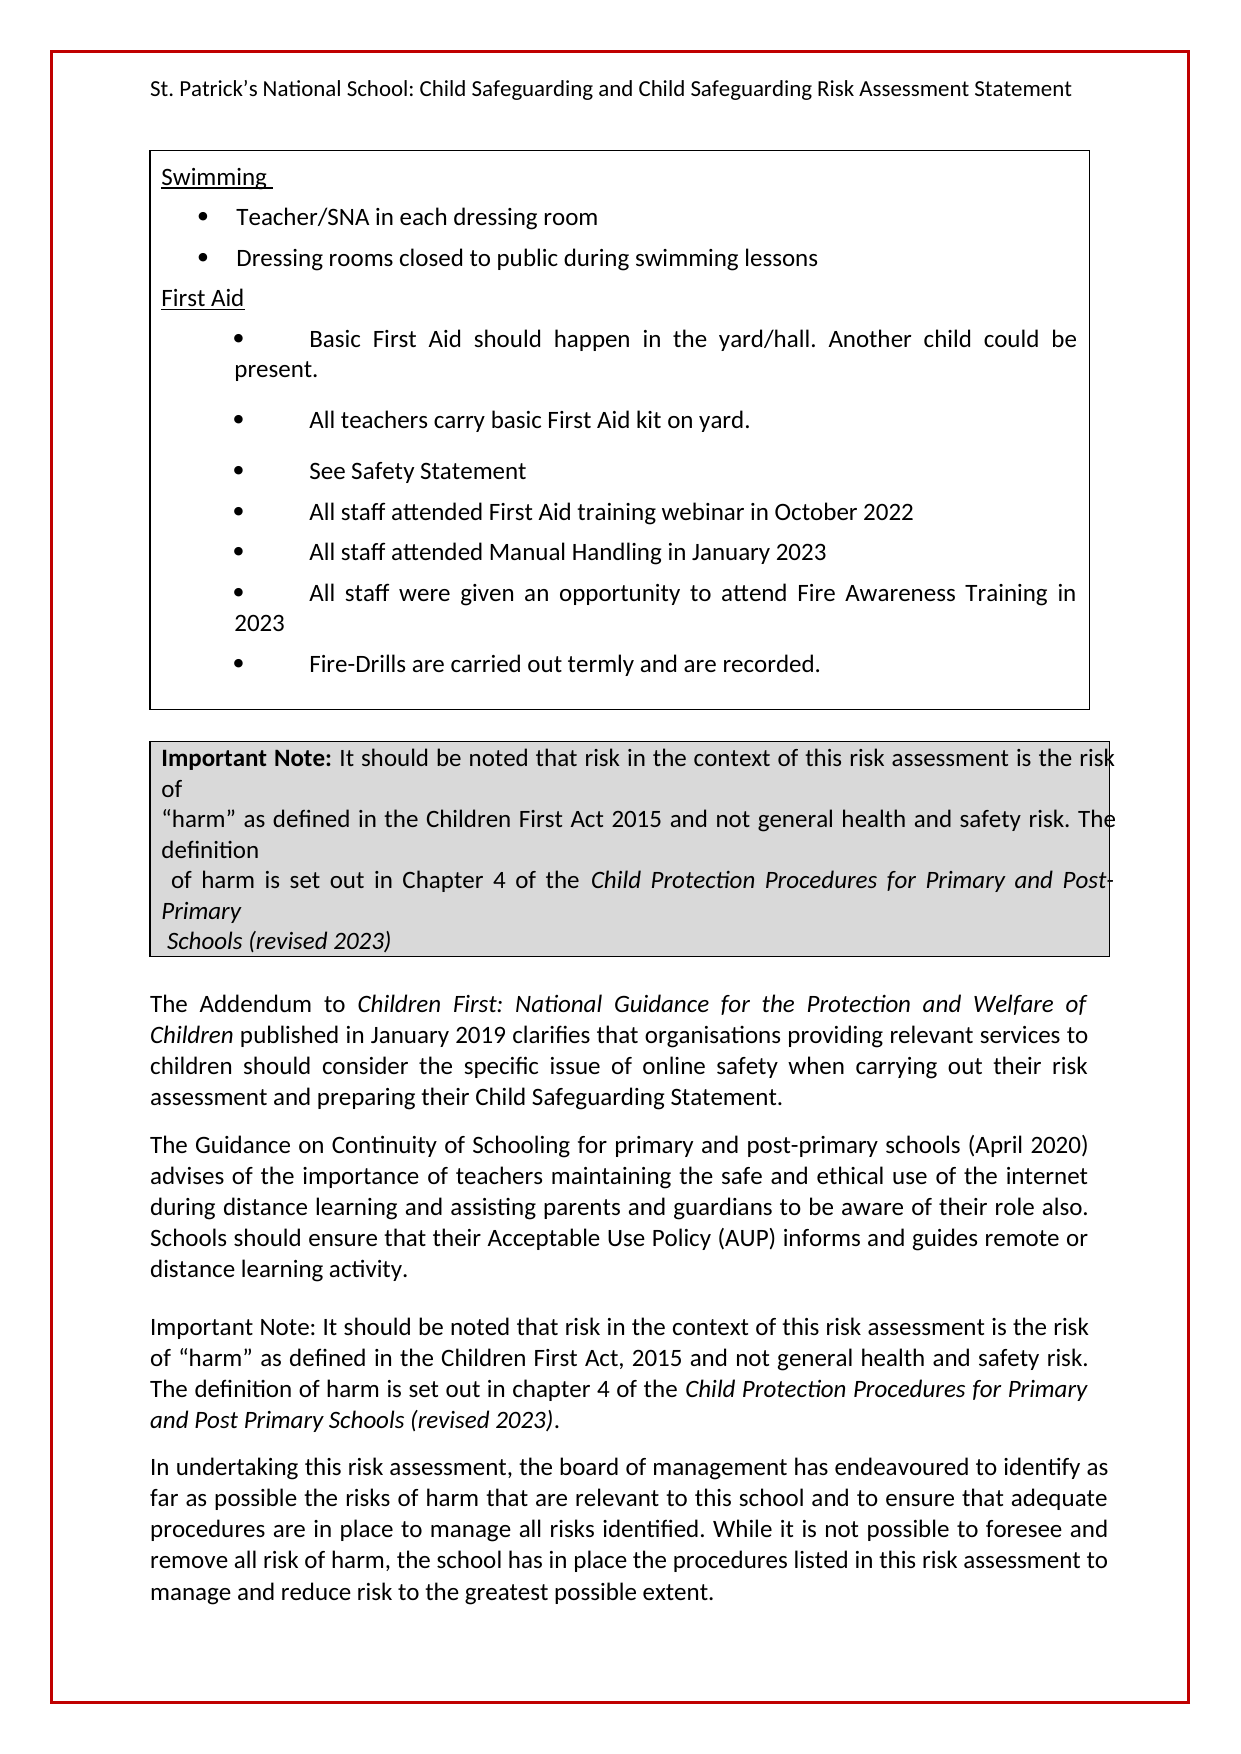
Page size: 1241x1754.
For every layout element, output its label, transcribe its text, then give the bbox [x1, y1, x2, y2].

table_header Important Note: It should be noted that risk in the context of this risk assessment is the risk of “harm” as defined in the Children First Act 2015 and not general health and safety risk. The definition of harm is set out in Chapter 4 of the Child Protection Procedures for Primary and Post-Primary Schools (revised 2023) [151, 742, 1109, 956]
text In undertaking this risk assessment, the board of management has endeavoured to identify as far as possible the risks of harm that are relevant to this school and to ensure that adequate procedures are in place to manage all risks identified. While it is not possible to foresee and remove all risk of harm, the school has in place the procedures listed in this risk assessment to manage and reduce risk to the greatest possible extent. [150, 1452, 1110, 1606]
text Important Note: It should be noted that risk in the context of this risk assessment is the risk of “harm” as defined in the Children First Act, 2015 and not general health and safety risk. The definition of harm is set out in chapter 4 of the Child Protection Procedures for Primary and Post Primary Schools (revised 2023). [150, 1311, 1090, 1434]
text The Guidance on Continuity of Schooling for primary and post-primary schools (April 2020) advises of the importance of teachers maintaining the safe and ethical use of the internet during distance learning and assisting parents and guardians to be aware of their role also. Schools should ensure that their Acceptable Use Policy (AUP) informs and guides remote or distance learning activity. [150, 1129, 1090, 1283]
table_header In respect to Child Safe-guarding: The school : All school personnel are provided with a copy of the school’s Child Safeguarding Statement The Child Protection Procedures for Primary and Post Primary Schools (revised 2023) are made available to all school personnel School Personnel are required to adhere to the Child Protection Procedures for Primary and Post Primary Schools (revised 2023) and all registered teaching staff are required to adhere to the Children First Act 2015 and it’s Addendum (2019) Ensures all new staff are provided with a copy of the school’s Child Safeguarding Statement Encourages staff and BOM to avail of relevant training Maintains records of all staff and board member training The school adheres to the requirements of the Garda vetting legislation and relevant DES circulars in relation to recruitment and Garda vetting All tutors, students on work experience, student teachers, working in the school for any length of time are vetted by the school. Substitute teachers are required to provide e-vetting through the Teaching council The school complies with the agreed disciplinary procedures for teaching staff Whole staff training day March 16th 2018 All staff given training & handout re symptoms of child abuse Standardised recording template for staff The school implements in full the Stay Safe Programme The school implements in full the SPHE curriculum The school implements in full the Wellbeing Programme In respect to related policy: The school has an Anti-Bullying Policy which fully adheres to the requirements of the Department’s Anti-Bullying Procedures for Primary and Post Primary Schools The school undertakes anti-racism awareness initiatives The school has a yard/playground supervision policy to ensure appropriate supervision of children during, assembly, dismissal and breaks and in respect of specific areas such as toilets, changing rooms etc. The school has in place a policy and clear procedures in respect of school outings The school has a health and safety policy The school adheres to the requirements of the Garda vetting legislation and relevant DE circulars in relation to recruitment and Garda vetting The school has a codes of conduct for school personnel (teaching and non-teaching staff) The school complies with the agreed disciplinary procedures for teaching staff The school has a Special Educational Needs policy The school has an intimate care policy/plan in respect of students who require such care The school has in place a policy and procedures for the administration of medication to pupils The school – Has provided each member of school staff with a copy of the school’s Child Safeguarding Statement Ensures all new staff are provided with a copy of the school’s Child Safeguarding Statement Encourages staff to avail of relevant training Encourages board of management members to avail of relevant training Maintains records of all staff and board member training The school has in place a policy and procedures for the administration of First Aid The school has in place a code of behaviour for pupils The school has an Acceptable Use Policy in place, to include provision for online teaching and learning remotely, and has communicated this policy to parents The school has in place a policy governing the use of smart phones and tablet devices in the school by pupils as per circular 38/2018 The school has in place a Critical Incident Management Plan The school has in place a policy and procedures for the use of external persons to supplement delivery of the curriculum The school has in place a policy and procedures for the use of external sports coaches The school has in place a policy and clear procedures for one-to-one teaching activities The school has in place a policy and procedures for one-to-one counselling The school has in place a policy and procedures in respect of student teacher placements The school has in place a policy and procedures in respect of students undertaking work experience in the school Also The school implements in full the Stay Safe Programme The school implements in full the SPHE curriculum and has evaluated the teaching and learning of same using the SSE process in 2018 – 2019 The school has implemented a wellbeing programme with pupils from 2nd to 6th classes One-to-one teaching Pupils should be seated as near as possible to the door and across the table from the adult. Data Protection Code given to each child – class & cláruimhir – for all children enrolling in Junior infants from Sep 2018 and for all children throughout the school where there are child protection issues All child protection related files to be located in locked file in the office. All copying of sensitive files should take place in the office. Toileting Systems in place in class such that only one child can go to the bathrooms at a time Those who need assistance with toileting are supervised and aided by two adults. Serving Mass When children are serving Mass, responsible adult to communicate with school when children arrive and leave church More than one child will always serve Mass Parental permission must be given at the start of each school year for children to serve Mass Swimming Teacher/SNA in each dressing room Dressing rooms closed to public during swimming lessons First Aid Basic First Aid should happen in the yard/hall. Another child could be present. All teachers carry basic First Aid kit on yard. See Safety Statement All staff attended First Aid training webinar in October 2022 All staff attended Manual Handling in January 2023 All staff were given an opportunity to attend Fire Awareness Training in 2023 Fire-Drills are carried out termly and are recorded. [151, 151, 1089, 709]
text The Addendum to Children First: National Guidance for the Protection and Welfare of Children published in January 2019 clarifies that organisations providing relevant services to children should consider the specific issue of online safety when carrying out their risk assessment and preparing their Child Safeguarding Statement. [150, 988, 1090, 1112]
